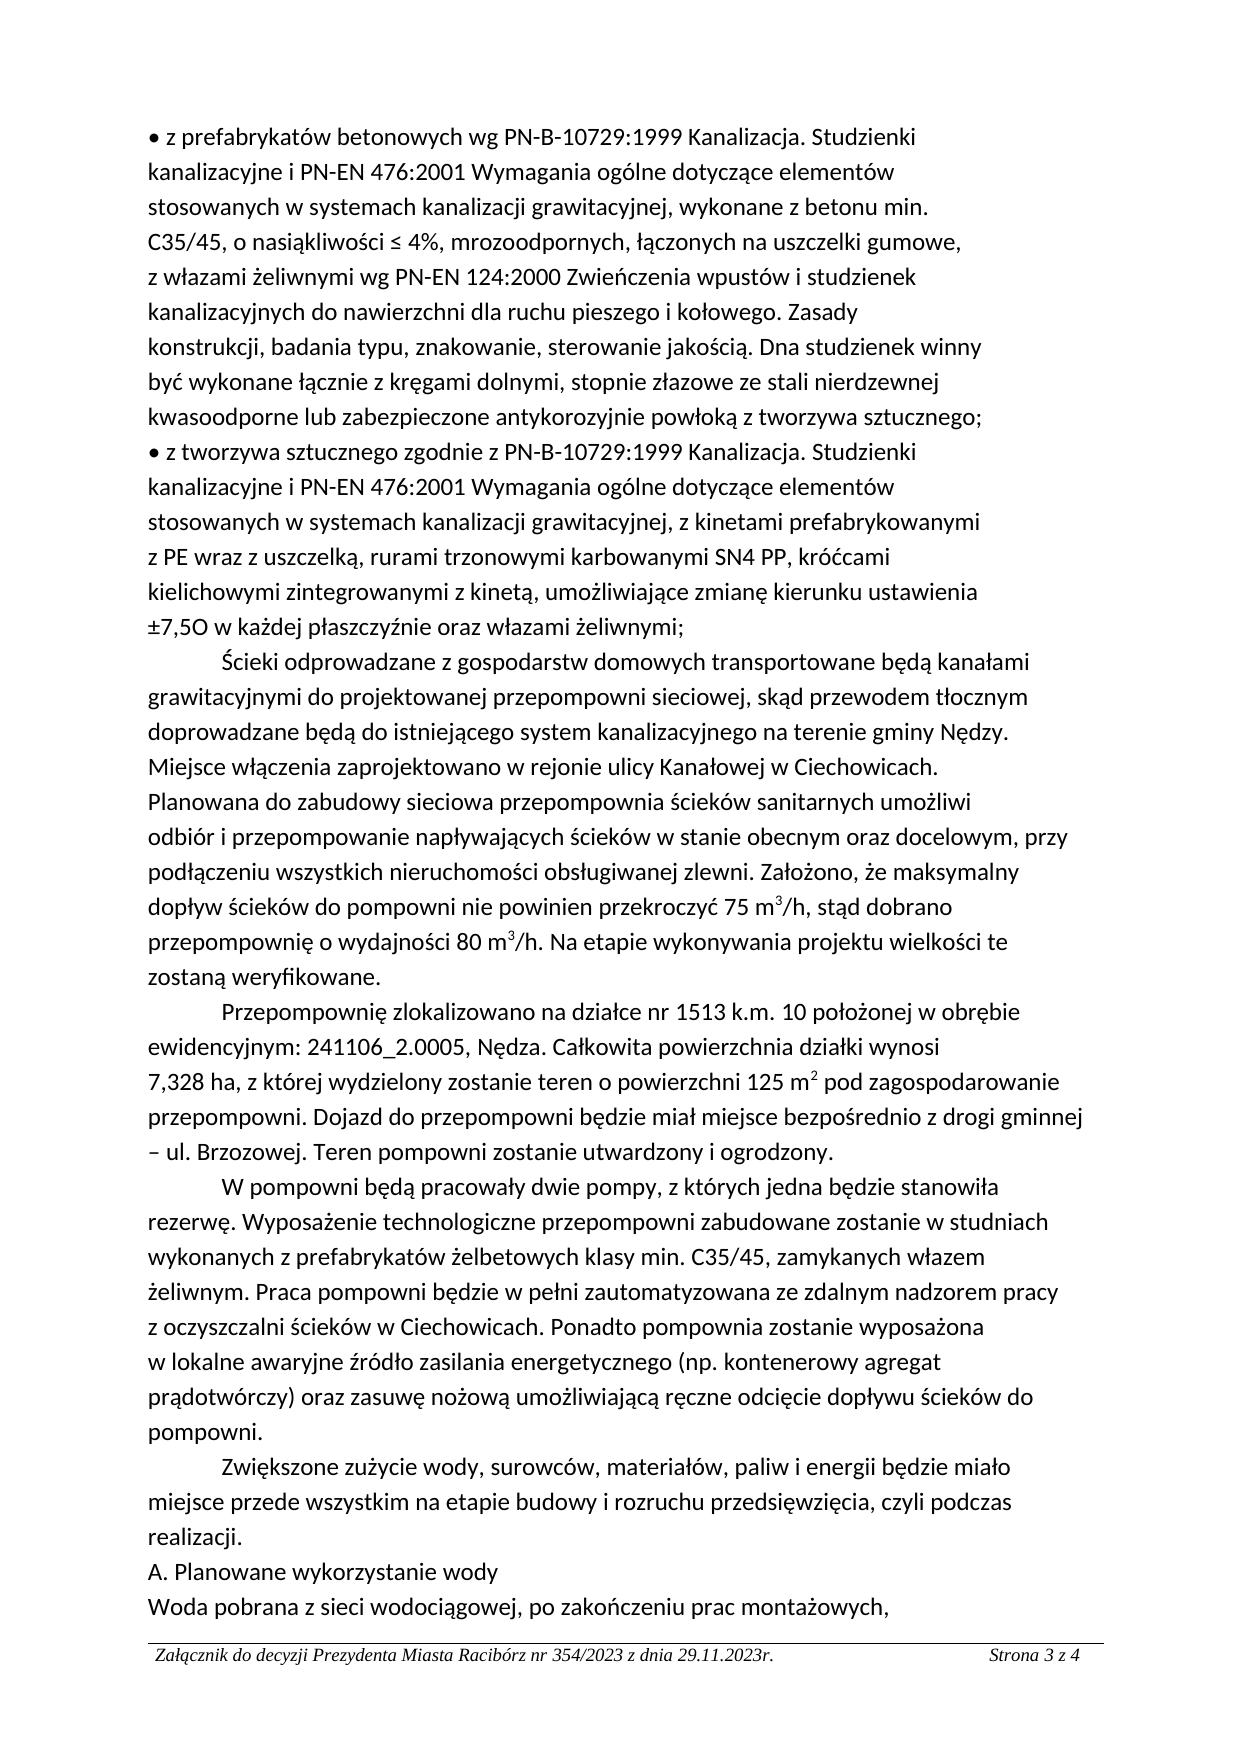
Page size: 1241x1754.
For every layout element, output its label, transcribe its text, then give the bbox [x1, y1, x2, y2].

text stosowanych w systemach kanalizacji grawitacyjnej, wykonane z betonu min. [148, 191, 1093, 222]
text W pompowni będą pracowały dwie pompy, z których jedna będzie stanowiła rezerwę. Wyposażenie technologiczne przepompowni zabudowane zostanie w studniach [148, 1171, 1093, 1237]
text A. Planowane wykorzystanie wody [148, 1556, 1093, 1587]
text doprowadzane będą do istniejącego system kanalizacyjnego na terenie gminy Nędzy. [148, 716, 1093, 747]
text być wykonane łącznie z kręgami dolnymi, stopnie złazowe ze stali nierdzewnej [148, 366, 1093, 397]
text dopływ ścieków do pompowni nie powinien przekroczyć 75 m3/h, stąd dobrano [148, 891, 1093, 922]
text konstrukcji, badania typu, znakowanie, sterowanie jakością. Dna studzienek winny [148, 331, 1093, 362]
text Przepompownię zlokalizowano na działce nr 1513 k.m. 10 położonej w obrębie [148, 996, 1093, 1027]
text kwasoodporne lub zabezpieczone antykorozyjnie powłoką z tworzywa sztucznego; [148, 401, 1093, 432]
text kanalizacyjnych do nawierzchni dla ruchu pieszego i kołowego. Zasady [148, 296, 1093, 327]
text ewidencyjnym: 241106_2.0005, Nędza. Całkowita powierzchnia działki wynosi [148, 1031, 1093, 1062]
text ±7,5O w każdej płaszczyźnie oraz włazami żeliwnymi; [148, 611, 1093, 642]
text stosowanych w systemach kanalizacji grawitacyjnej, z kinetami prefabrykowanymi [148, 506, 1093, 537]
text żeliwnym. Praca pompowni będzie w pełni zautomatyzowana ze zdalnym nadzorem pracy [148, 1276, 1093, 1307]
text kielichowymi zintegrowanymi z kinetą, umożliwiające zmianę kierunku ustawienia [148, 576, 1093, 607]
text z PE wraz z uszczelką, rurami trzonowymi karbowanymi SN4 PP, króćcami [148, 541, 1093, 572]
text Zwiększone zużycie wody, surowców, materiałów, paliw i energii będzie miało miejsce przede wszystkim na etapie budowy i rozruchu przedsięwzięcia, czyli podczas realizacji. [148, 1451, 1093, 1552]
text podłączeniu wszystkich nieruchomości obsługiwanej zlewni. Założono, że maksymalny [148, 856, 1093, 887]
text Ścieki odprowadzane z gospodarstw domowych transportowane będą kanałami [148, 646, 1093, 677]
text grawitacyjnymi do projektowanej przepompowni sieciowej, skąd przewodem tłocznym [148, 681, 1093, 712]
text zostaną weryfikowane. [148, 961, 1093, 992]
text pompowni. [148, 1416, 1093, 1447]
text kanalizacyjne i PN-EN 476:2001 Wymagania ogólne dotyczące elementów [148, 471, 1093, 502]
text wykonanych z prefabrykatów żelbetowych klasy min. C35/45, zamykanych włazem [148, 1241, 1093, 1272]
text C35/45, o nasiąkliwości ≤ 4%, mrozoodpornych, łączonych na uszczelki gumowe, [148, 226, 1093, 257]
text z oczyszczalni ścieków w Ciechowicach. Ponadto pompownia zostanie wyposażona [148, 1311, 1093, 1342]
text kanalizacyjne i PN-EN 476:2001 Wymagania ogólne dotyczące elementów [148, 156, 1093, 187]
text Woda pobrana z sieci wodociągowej, po zakończeniu prac montażowych, [148, 1591, 1093, 1622]
text • z prefabrykatów betonowych wg PN-B-10729:1999 Kanalizacja. Studzienki [148, 121, 1093, 152]
text • z tworzywa sztucznego zgodnie z PN-B-10729:1999 Kanalizacja. Studzienki [148, 436, 1093, 467]
text przepompownię o wydajności 80 m3/h. Na etapie wykonywania projektu wielkości te [148, 926, 1093, 957]
text Miejsce włączenia zaprojektowano w rejonie ulicy Kanałowej w Ciechowicach. [148, 751, 1093, 782]
text 7,328 ha, z której wydzielony zostanie teren o powierzchni 125 m2 pod zagospodarowanie przepompowni. Dojazd do przepompowni będzie miał miejsce bezpośrednio z drogi gminnej – ul. Brzozowej. Teren pompowni zostanie utwardzony i ogrodzony. [148, 1066, 1093, 1167]
text w lokalne awaryjne źródło zasilania energetycznego (np. kontenerowy agregat [148, 1346, 1093, 1377]
text prądotwórczy) oraz zasuwę nożową umożliwiającą ręczne odcięcie dopływu ścieków do [148, 1381, 1093, 1412]
text z włazami żeliwnymi wg PN-EN 124:2000 Zwieńczenia wpustów i studzienek [148, 261, 1093, 292]
text odbiór i przepompowanie napływających ścieków w stanie obecnym oraz docelowym, przy [148, 821, 1093, 852]
text Planowana do zabudowy sieciowa przepompownia ścieków sanitarnych umożliwi [148, 786, 1093, 817]
